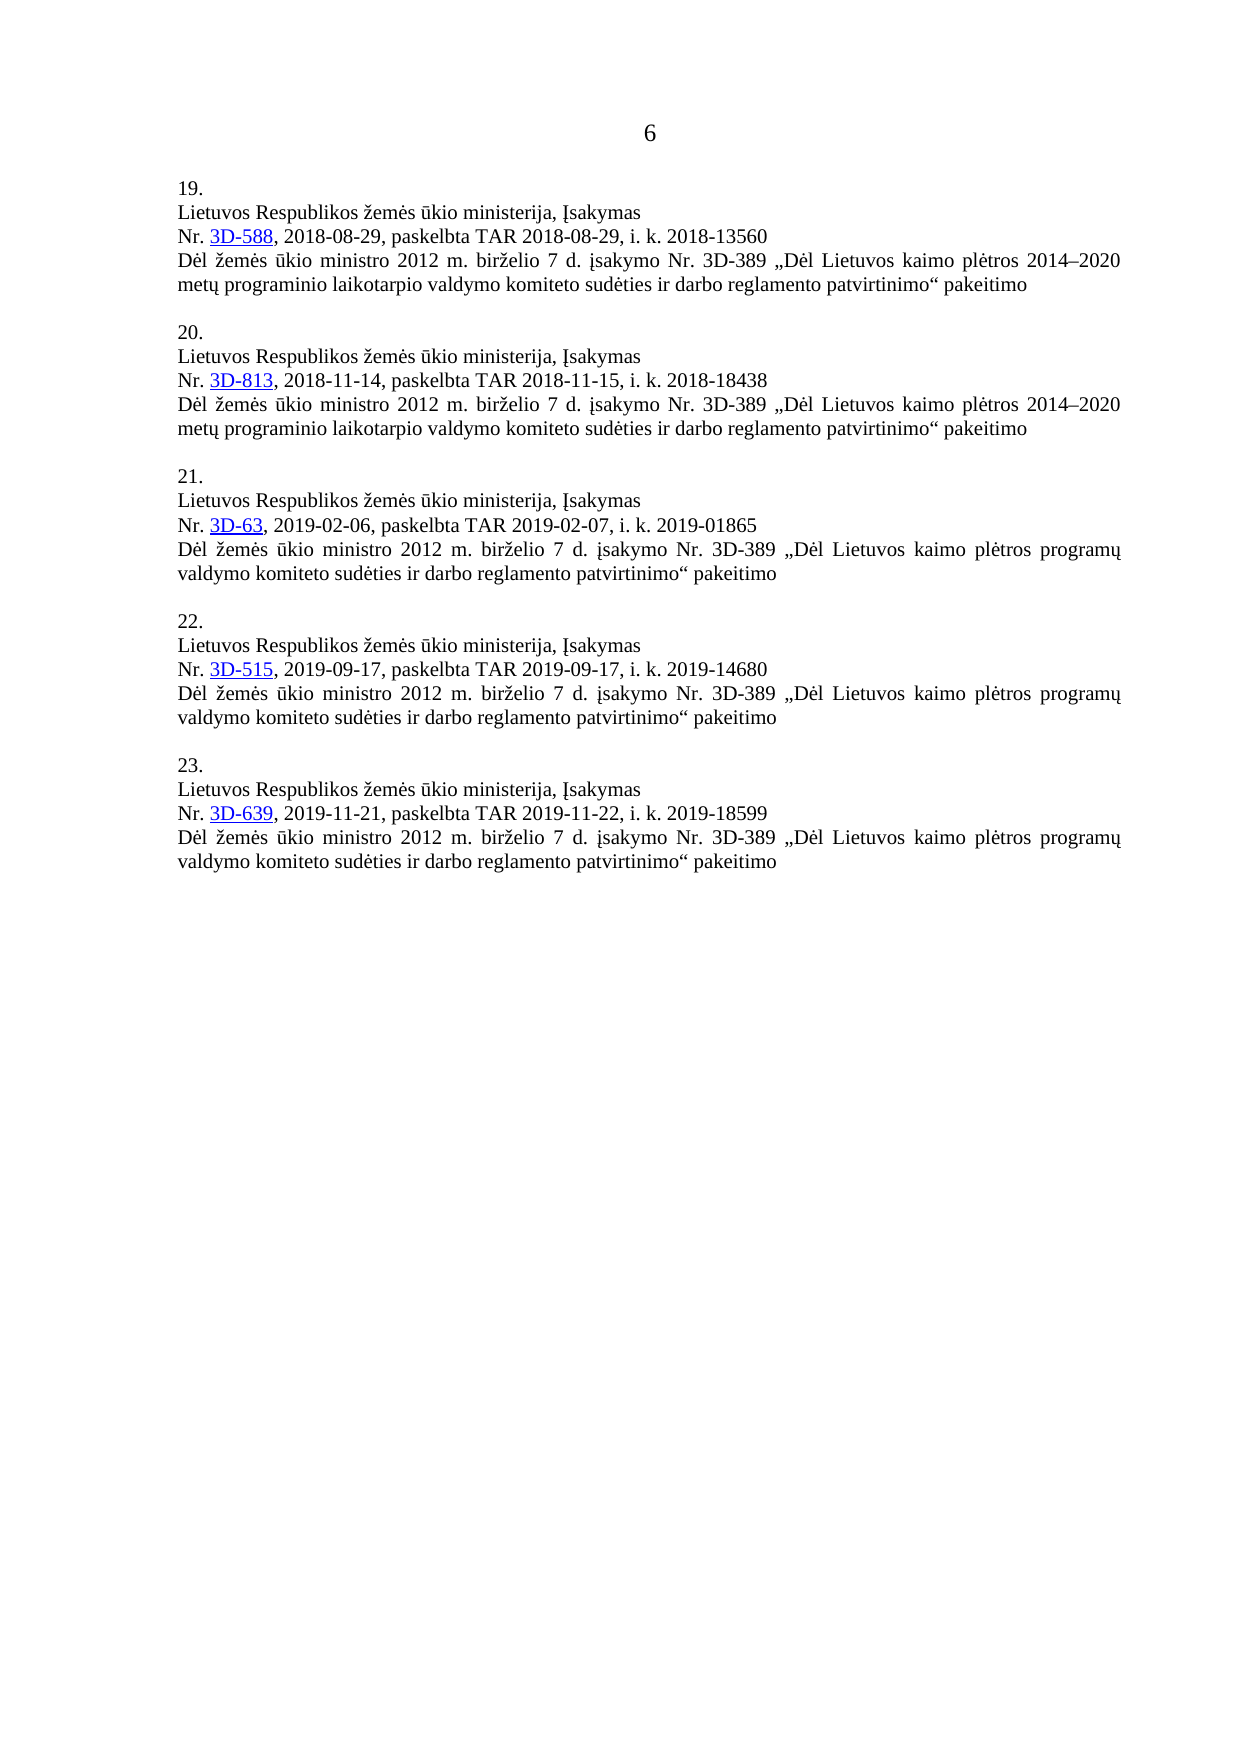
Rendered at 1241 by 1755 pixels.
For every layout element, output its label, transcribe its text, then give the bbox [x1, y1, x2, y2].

text Lietuvos Respublikos žemės ūkio ministerija, Įsakymas [177, 488, 1122, 512]
text 20. [177, 320, 1122, 344]
text Dėl žemės ūkio ministro 2012 m. birželio 7 d. įsakymo Nr. 3D-389 „Dėl Lietuvos kaimo plėtros programų valdymo komiteto sudėties ir darbo reglamento patvirtinimo“ pakeitimo [177, 681, 1122, 729]
text Nr. 3D-813, 2018-11-14, paskelbta TAR 2018-11-15, i. k. 2018-18438 [177, 368, 1122, 392]
text Nr. 3D-588, 2018-08-29, paskelbta TAR 2018-08-29, i. k. 2018-13560 [177, 224, 1122, 248]
text Dėl žemės ūkio ministro 2012 m. birželio 7 d. įsakymo Nr. 3D-389 „Dėl Lietuvos kaimo plėtros 2014–2020 metų programinio laikotarpio valdymo komiteto sudėties ir darbo reglamento patvirtinimo“ pakeitimo [177, 248, 1122, 296]
text 23. [177, 753, 1122, 777]
text Lietuvos Respublikos žemės ūkio ministerija, Įsakymas [177, 633, 1122, 657]
text Lietuvos Respublikos žemės ūkio ministerija, Įsakymas [177, 200, 1122, 224]
text Lietuvos Respublikos žemės ūkio ministerija, Įsakymas [177, 777, 1122, 801]
text 22. [177, 609, 1122, 633]
text Nr. 3D-63, 2019-02-06, paskelbta TAR 2019-02-07, i. k. 2019-01865 [177, 512, 1122, 537]
text 21. [177, 464, 1122, 488]
text Dėl žemės ūkio ministro 2012 m. birželio 7 d. įsakymo Nr. 3D-389 „Dėl Lietuvos kaimo plėtros programų valdymo komiteto sudėties ir darbo reglamento patvirtinimo“ pakeitimo [177, 825, 1122, 873]
text 19. [177, 176, 1122, 200]
text Lietuvos Respublikos žemės ūkio ministerija, Įsakymas [177, 344, 1122, 368]
text Dėl žemės ūkio ministro 2012 m. birželio 7 d. įsakymo Nr. 3D-389 „Dėl Lietuvos kaimo plėtros 2014–2020 metų programinio laikotarpio valdymo komiteto sudėties ir darbo reglamento patvirtinimo“ pakeitimo [177, 392, 1122, 440]
text Nr. 3D-639, 2019-11-21, paskelbta TAR 2019-11-22, i. k. 2019-18599 [177, 801, 1122, 825]
text Dėl žemės ūkio ministro 2012 m. birželio 7 d. įsakymo Nr. 3D-389 „Dėl Lietuvos kaimo plėtros programų valdymo komiteto sudėties ir darbo reglamento patvirtinimo“ pakeitimo [177, 537, 1122, 585]
text Nr. 3D-515, 2019-09-17, paskelbta TAR 2019-09-17, i. k. 2019-14680 [177, 657, 1122, 681]
